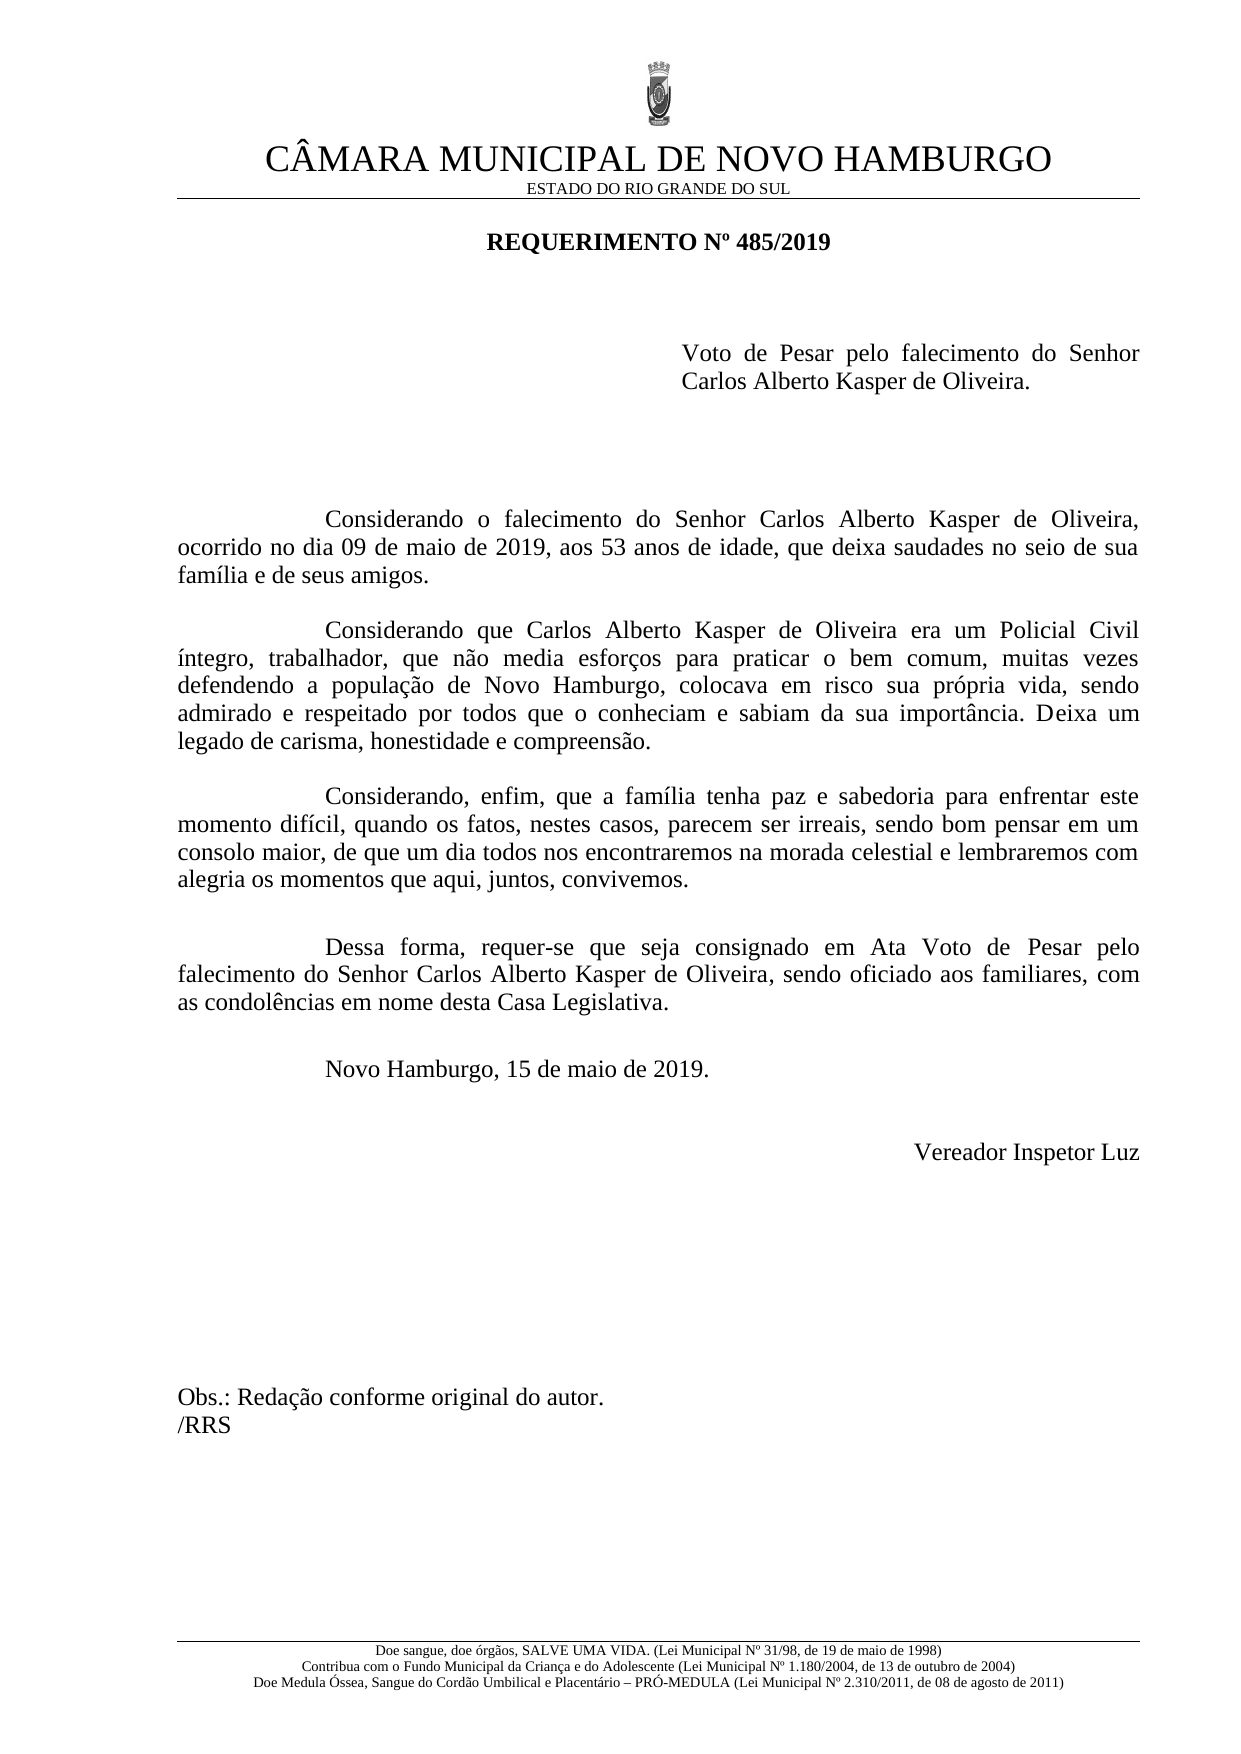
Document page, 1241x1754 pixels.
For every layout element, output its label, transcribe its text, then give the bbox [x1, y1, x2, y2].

text Considerando, enfim, que a família tenha paz e sabedoria para enfrentar este momento difícil, quando os fatos, nestes casos, parecem ser irreais, sendo bom pensar em um consolo maior, de que um dia todos nos encontraremos na morada celestial e lembraremos com alegria os momentos que aqui, juntos, convivemos. [177, 782, 1140, 893]
text Novo Hamburgo, 15 de maio de 2019. [177, 1055, 1140, 1083]
text REQUERIMENTO Nº 485/2019 [177, 228, 1140, 256]
text Obs.: Redação conforme original do autor. [177, 1383, 1140, 1411]
text Vereador Inspetor Luz [177, 1138, 1140, 1166]
text Voto de Pesar pelo falecimento do Senhor Carlos Alberto Kasper de Oliveira. [681, 339, 1140, 394]
text Considerando o falecimento do Senhor Carlos Alberto Kasper de Oliveira, ocorrido no dia 09 de maio de 2019, aos 53 anos de idade, que deixa saudades no seio de sua família e de seus amigos. [177, 505, 1140, 588]
text /RRS [177, 1411, 1140, 1439]
text Considerando que Carlos Alberto Kasper de Oliveira era um Policial Civil íntegro, trabalhador, que não media esforços para praticar o bem comum, muitas vezes defendendo a população de Novo Hamburgo, colocava em risco sua própria vida, sendo admirado e respeitado por todos que o conheciam e sabiam da sua importância. Deixa um legado de carisma, honestidade e compreensão. [177, 616, 1140, 755]
text Dessa forma, requer-se que seja consignado em Ata Voto de Pesar pelo falecimento do Senhor Carlos Alberto Kasper de Oliveira, sendo oficiado aos familiares, com as condolências em nome desta Casa Legislativa. [177, 933, 1140, 1016]
